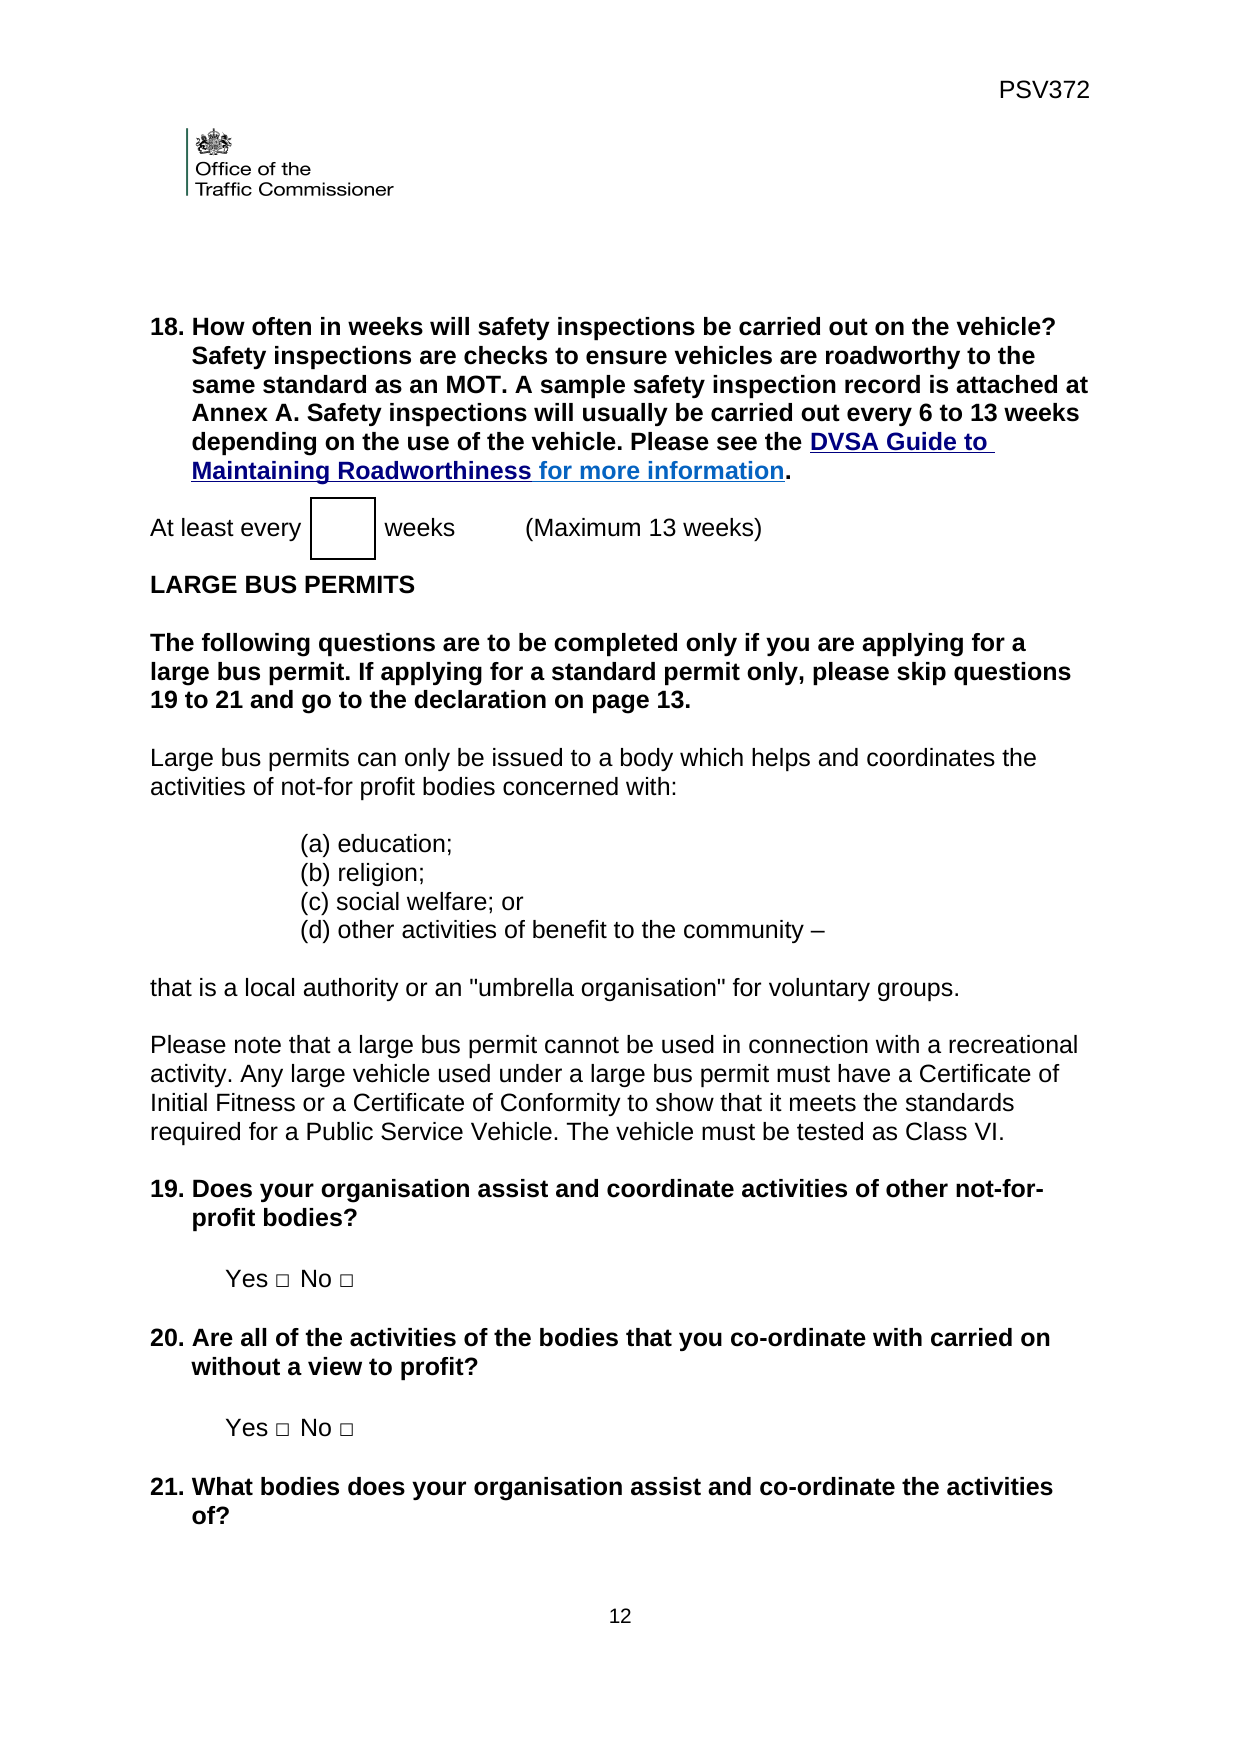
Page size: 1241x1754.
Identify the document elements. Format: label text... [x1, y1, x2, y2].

text Large bus permits can only be issued to a body which helps and coordinates the activities of not-for profit bodies concerned with: [150, 743, 1090, 800]
text LARGE BUS PERMITS [150, 570, 1090, 599]
text Yes ☐ No ☐ [150, 1409, 1090, 1443]
text The following questions are to be completed only if you are applying for a large bus permit. If applying for a standard permit only, please skip questions 19 to 21 and go to the declaration on page 13. [150, 628, 1090, 714]
text At least every [150, 513, 310, 541]
text (a) education; [150, 829, 1090, 858]
text (c) social welfare; or [150, 886, 1090, 915]
text 20. Are all of the activities of the bodies that you co-ordinate with carried on without a view to profit? [150, 1323, 1090, 1381]
text (b) religion; [150, 858, 1090, 886]
text weeks (Maximum 13 weeks) [376, 513, 1090, 541]
text (d) other activities of benefit to the community – [150, 915, 1090, 944]
text Yes ☐ No ☐ [150, 1260, 1090, 1294]
text 18. How often in weeks will safety inspections be carried out on the vehicle? Safety inspections are checks to ensure vehicles are roadworthy to the same standard as an MOT. A sample safety inspection record is attached at Annex A. Safety inspections will usually be carried out every 6 to 13 weeks depending on the use of the vehicle. Please see the DVSA Guide to Maintaining Roadworthiness for more information. [150, 312, 1090, 485]
text 21. What bodies does your organisation assist and co-ordinate the activities of? [150, 1472, 1090, 1529]
text 19. Does your organisation assist and coordinate activities of other not-for-profit bodies? [150, 1174, 1090, 1231]
text Please note that a large bus permit cannot be used in connection with a recreational activity. Any large vehicle used under a large bus permit must have a Certificate of Initial Fitness or a Certificate of Conformity to show that it meets the standards required for a Public Service Vehicle. The vehicle must be tested as Class VI. [150, 1030, 1090, 1145]
text that is a local authority or an "umbrella organisation" for voluntary groups. [150, 973, 1090, 1001]
